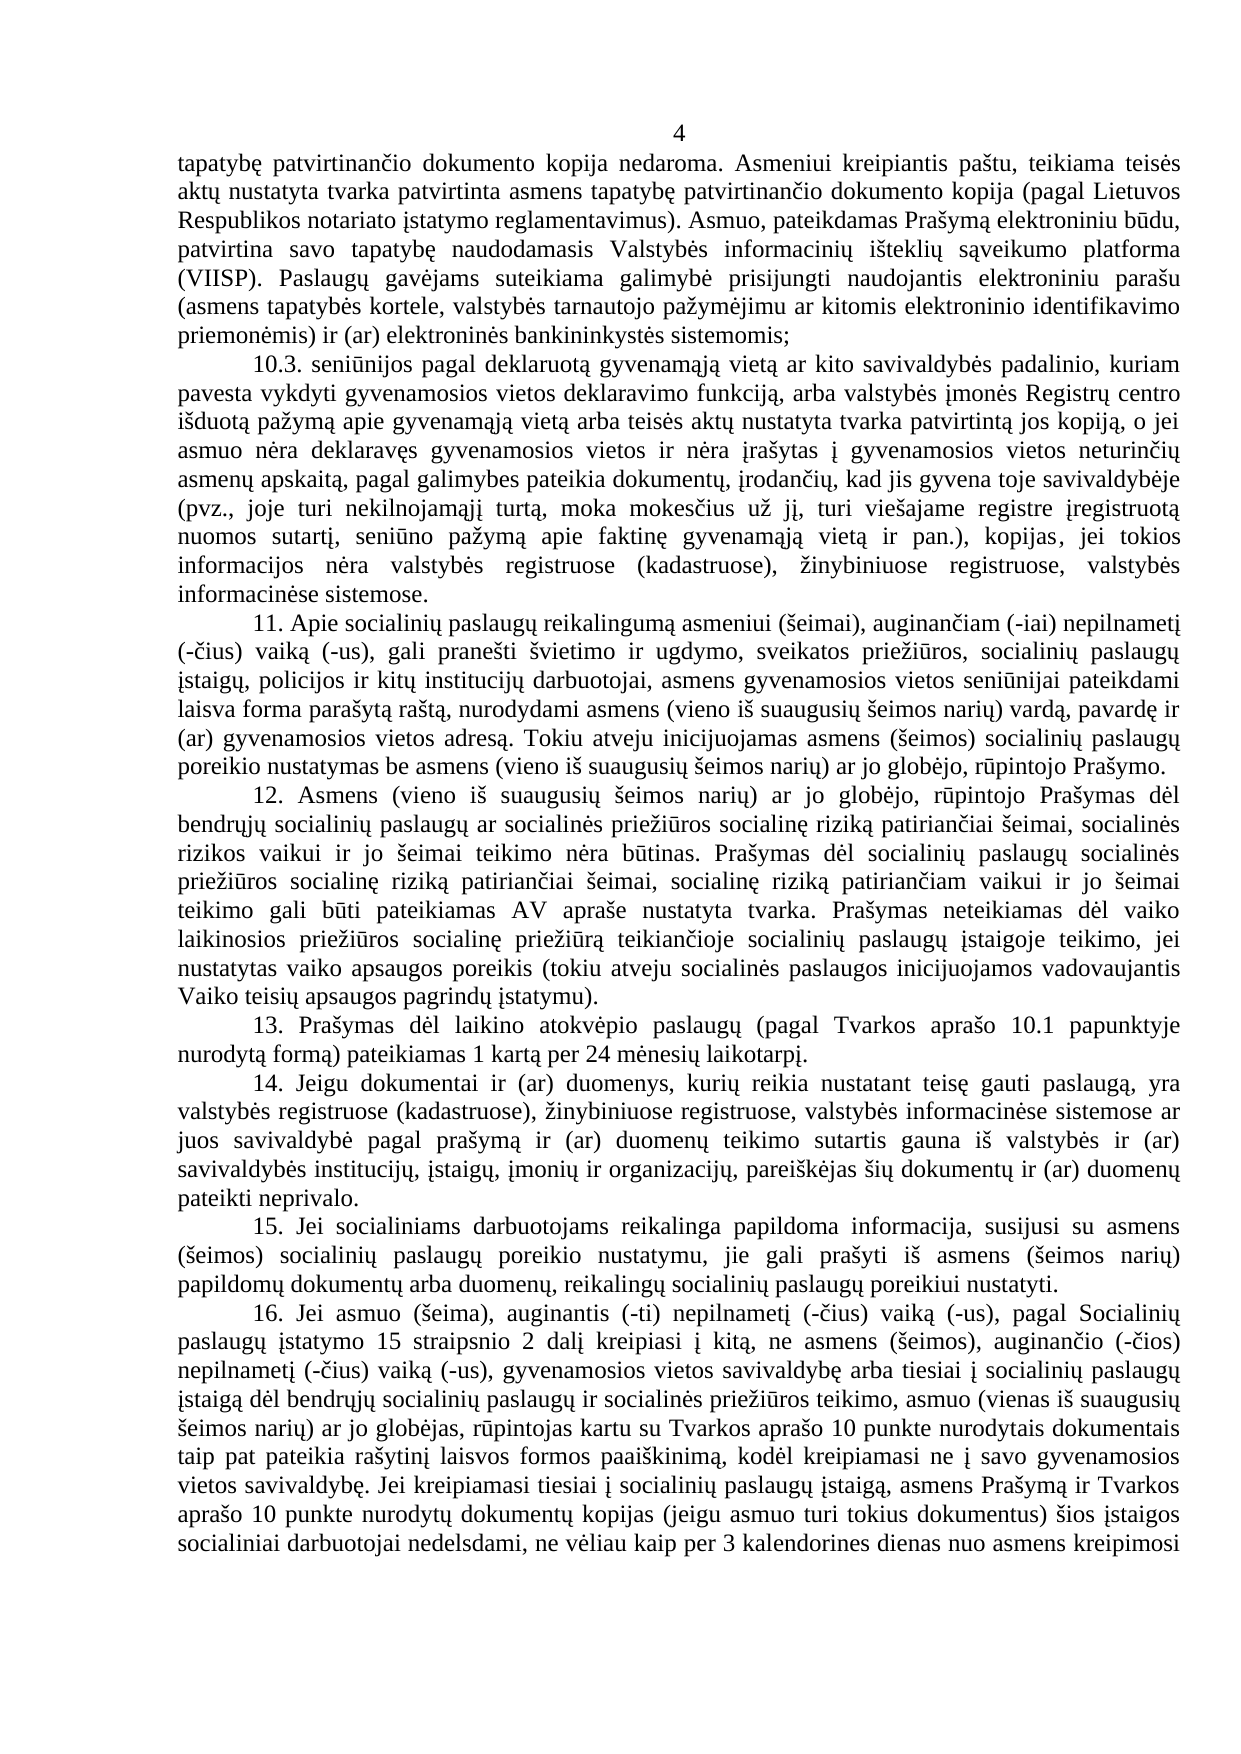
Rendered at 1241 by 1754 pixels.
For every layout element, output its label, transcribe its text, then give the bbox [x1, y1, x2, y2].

text 14. Jeigu dokumentai ir (ar) duomenys, kurių reikia nustatant teisę gauti paslaugą, yra valstybės registruose (kadastruose), žinybiniuose registruose, valstybės informacinėse sistemose ar juos savivaldybė pagal prašymą ir (ar) duomenų teikimo sutartis gauna iš valstybės ir (ar) savivaldybės institucijų, įstaigų, įmonių ir organizacijų, pareiškėjas šių dokumentų ir (ar) duomenų pateikti neprivalo. [177, 1068, 1181, 1211]
text 11. Apie socialinių paslaugų reikalingumą asmeniui (šeimai), auginančiam (-iai) nepilnametį (-čius) vaiką (-us), gali pranešti švietimo ir ugdymo, sveikatos priežiūros, socialinių paslaugų įstaigų, policijos ir kitų institucijų darbuotojai, asmens gyvenamosios vietos seniūnijai pateikdami laisva forma parašytą raštą, nurodydami asmens (vieno iš suaugusių šeimos narių) vardą, pavardę ir (ar) gyvenamosios vietos adresą. Tokiu atveju inicijuojamas asmens (šeimos) socialinių paslaugų poreikio nustatymas be asmens (vieno iš suaugusių šeimos narių) ar jo globėjo, rūpintojo Prašymo. [177, 608, 1181, 780]
text 16. Jei asmuo (šeima), auginantis (-ti) nepilnametį (-čius) vaiką (-us), pagal Socialinių paslaugų įstatymo 15 straipsnio 2 dalį kreipiasi į kitą, ne asmens (šeimos), auginančio (-čios) nepilnametį (-čius) vaiką (-us), gyvenamosios vietos savivaldybę arba tiesiai į socialinių paslaugų įstaigą dėl bendrųjų socialinių paslaugų ir socialinės priežiūros teikimo, asmuo (vienas iš suaugusių šeimos narių) ar jo globėjas, rūpintojas kartu su Tvarkos aprašo 10 punkte nurodytais dokumentais taip pat pateikia rašytinį laisvos formos paaiškinimą, kodėl kreipiamasi ne į savo gyvenamosios vietos savivaldybę. Jei kreipiamasi tiesiai į socialinių paslaugų įstaigą, asmens Prašymą ir Tvarkos aprašo 10 punkte nurodytų dokumentų kopijas (jeigu asmuo turi tokius dokumentus) šios įstaigos socialiniai darbuotojai nedelsdami, ne vėliau kaip per 3 kalendorines dienas nuo asmens kreipimosi [177, 1298, 1181, 1556]
text 12. Asmens (vieno iš suaugusių šeimos narių) ar jo globėjo, rūpintojo Prašymas dėl bendrųjų socialinių paslaugų ar socialinės priežiūros socialinę riziką patiriančiai šeimai, socialinės rizikos vaikui ir jo šeimai teikimo nėra būtinas. Prašymas dėl socialinių paslaugų socialinės priežiūros socialinę riziką patiriančiai šeimai, socialinę riziką patiriančiam vaikui ir jo šeimai teikimo gali būti pateikiamas AV apraše nustatyta tvarka. Prašymas neteikiamas dėl vaiko laikinosios priežiūros socialinę priežiūrą teikiančioje socialinių paslaugų įstaigoje teikimo, jei nustatytas vaiko apsaugos poreikis (tokiu atveju socialinės paslaugos inicijuojamos vadovaujantis Vaiko teisių apsaugos pagrindų įstatymu). [177, 780, 1181, 1010]
text 10.3. seniūnijos pagal deklaruotą gyvenamąją vietą ar kito savivaldybės padalinio, kuriam pavesta vykdyti gyvenamosios vietos deklaravimo funkciją, arba valstybės įmonės Registrų centro išduotą pažymą apie gyvenamąją vietą arba teisės aktų nustatyta tvarka patvirtintą jos kopiją, o jei asmuo nėra deklaravęs gyvenamosios vietos ir nėra įrašytas į gyvenamosios vietos neturinčių asmenų apskaitą, pagal galimybes pateikia dokumentų, įrodančių, kad jis gyvena toje savivaldybėje (pvz., joje turi nekilnojamąjį turtą, moka mokesčius už jį, turi viešajame registre įregistruotą nuomos sutartį, seniūno pažymą apie faktinę gyvenamąją vietą ir pan.), kopijas, jei tokios informacijos nėra valstybės registruose (kadastruose), žinybiniuose registruose, valstybės informacinėse sistemose. [177, 349, 1181, 608]
text tapatybę patvirtinančio dokumento kopija nedaroma. Asmeniui kreipiantis paštu, teikiama teisės aktų nustatyta tvarka patvirtinta asmens tapatybę patvirtinančio dokumento kopija (pagal Lietuvos Respublikos notariato įstatymo reglamentavimus). Asmuo, pateikdamas Prašymą elektroniniu būdu, patvirtina savo tapatybę naudodamasis Valstybės informacinių išteklių sąveikumo platforma (VIISP). Paslaugų gavėjams suteikiama galimybė prisijungti naudojantis elektroniniu parašu (asmens tapatybės kortele, valstybės tarnautojo pažymėjimu ar kitomis elektroninio identifikavimo priemonėmis) ir (ar) elektroninės bankininkystės sistemomis; [177, 148, 1181, 349]
text 13. Prašymas dėl laikino atokvėpio paslaugų (pagal Tvarkos aprašo 10.1 papunktyje nurodytą formą) pateikiamas 1 kartą per 24 mėnesių laikotarpį. [177, 1010, 1181, 1068]
text 15. Jei socialiniams darbuotojams reikalinga papildoma informacija, susijusi su asmens (šeimos) socialinių paslaugų poreikio nustatymu, jie gali prašyti iš asmens (šeimos narių) papildomų dokumentų arba duomenų, reikalingų socialinių paslaugų poreikiui nustatyti. [177, 1211, 1181, 1298]
